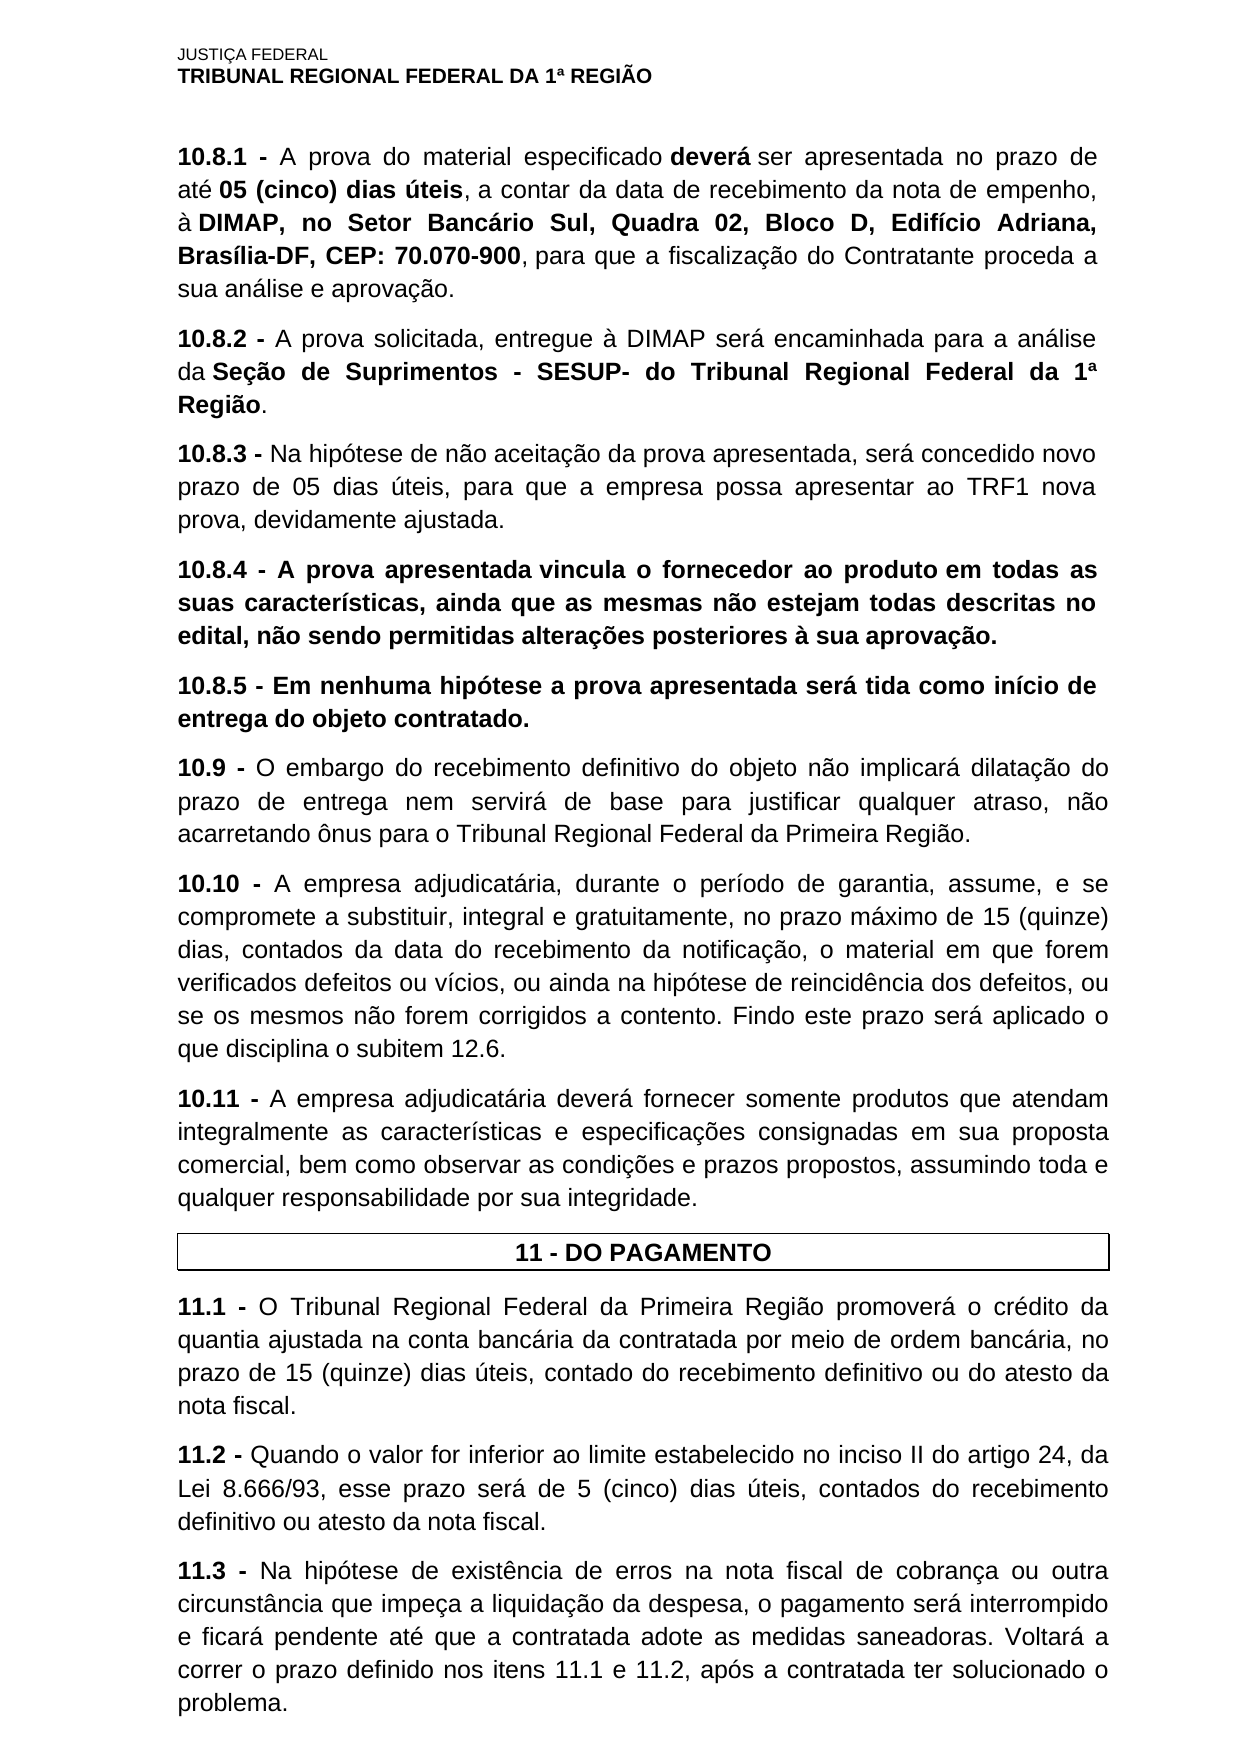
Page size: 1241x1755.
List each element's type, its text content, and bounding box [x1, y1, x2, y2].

text 10.10 - A empresa adjudicatária, durante o período de garantia, assume, e se compromete a substituir, integral e gratuitamente, no prazo máximo de 15 (quinze) dias, contados da data do recebimento da notificação, o material em que forem verificados defeitos ou vícios, ou ainda na hipótese de reincidência dos defeitos, ou se os mesmos não forem corrigidos a contento. Findo este prazo será aplicado o que disciplina o subitem 12.6. [177, 869, 1110, 1063]
text 11.1 - O Tribunal Regional Federal da Primeira Região promoverá o crédito da quantia ajustada na conta bancária da contratada por meio de ordem bancária, no prazo de 15 (quinze) dias úteis, contado do recebimento definitivo ou do atesto da nota fiscal. [177, 1292, 1110, 1419]
text 10.8.1 - A prova do material especificado deverá ser apresentada no prazo de até 05 (cinco) dias úteis, a contar da data de recebimento da nota de empenho, à DIMAP, no Setor Bancário Sul, Quadra 02, Bloco D, Edifício Adriana, Brasília-DF, CEP: 70.070-900, para que a fiscalização do Contratante proceda a sua análise e aprovação. [177, 142, 1098, 303]
text 10.8.2 - A prova solicitada, entregue à DIMAP será encaminhada para a análise da Seção de Suprimentos - SESUP- do Tribunal Regional Federal da 1ª Região. [177, 323, 1098, 418]
text 10.8.5 - Em nenhuma hipótese a prova apresentada será tida como início de entrega do objeto contratado. [177, 671, 1098, 732]
text 10.8.4 - A prova apresentada vincula o fornecedor ao produto em todas as suas características, ainda que as mesmas não estejam todas descritas no edital, não sendo permitidas alterações posteriores à sua aprovação. [177, 555, 1098, 650]
text 10.11 - A empresa adjudicatária deverá fornecer somente produtos que atendam integralmente as características e especificações consignadas em sua proposta comercial, bem como observar as condições e prazos propostos, assumindo toda e qualquer responsabilidade por sua integridade. [177, 1084, 1110, 1212]
text 11.3 - Na hipótese de existência de erros na nota fiscal de cobrança ou outra circunstância que impeça a liquidação da despesa, o pagamento será interrompido e ficará pendente até que a contratada adote as medidas saneadoras. Voltará a correr o prazo definido nos itens 11.1 e 11.2, após a contratada ter solucionado o problema. [177, 1556, 1110, 1717]
text 10.8.3 - Na hipótese de não aceitação da prova apresentada, será concedido novo prazo de 05 dias úteis, para que a empresa possa apresentar ao TRF1 nova prova, devidamente ajustada. [177, 439, 1098, 534]
text 11.2 - Quando o valor for inferior ao limite estabelecido no inciso II do artigo 24, da Lei 8.666/93, esse prazo será de 5 (cinco) dias úteis, contados do recebimento definitivo ou atesto da nota fiscal. [177, 1441, 1110, 1535]
text 11 - DO PAGAMENTO [178, 1234, 1108, 1269]
text 10.9 - O embargo do recebimento definitivo do objeto não implicará dilatação do prazo de entrega nem servirá de base para justificar qualquer atraso, não acarretando ônus para o Tribunal Regional Federal da Primeira Região. [177, 753, 1110, 848]
